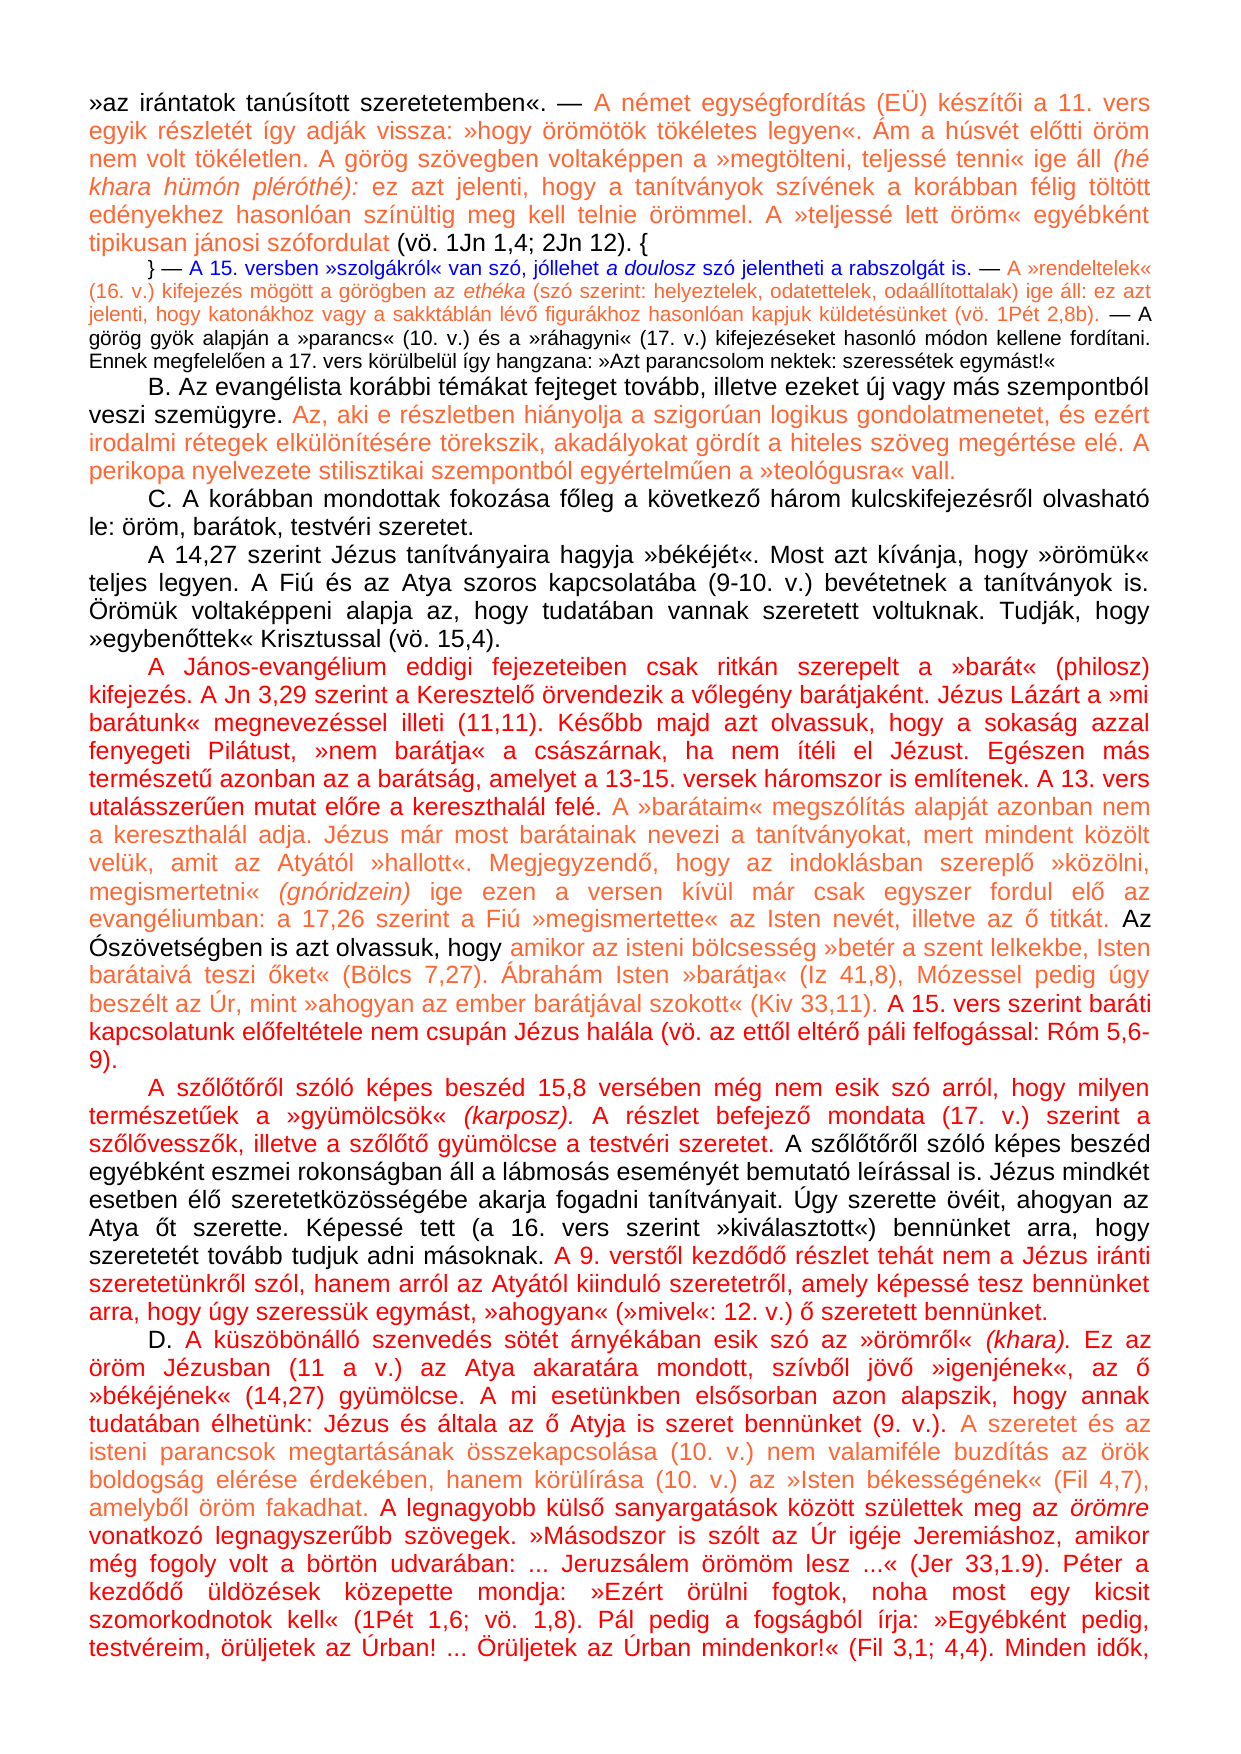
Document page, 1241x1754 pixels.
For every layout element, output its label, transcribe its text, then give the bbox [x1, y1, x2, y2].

text A János-evangélium eddigi fejezeteiben csak ritkán szerepelt a »barát« (philosz) kifejezés. A Jn 3,29 szerint a Keresztelő örvendezik a vőlegény barátjaként. Jézus Lázárt a »mi barátunk« megnevezéssel illeti (11,11). Később majd azt olvassuk, hogy a sokaság azzal fenyegeti Pilátust, »nem barátja« a császárnak, ha nem ítéli el Jézust. Egészen más természetű azonban az a barátság, amelyet a 13-15. versek háromszor is említenek. A 13. vers utalásszerűen mutat előre a kereszthalál felé. A »barátaim« megszólítás alapját azonban nem a kereszthalál adja. Jézus már most barátainak nevezi a tanítványokat, mert mindent közölt velük, amit az Atyától »hallott«. Megjegyzendő, hogy az indoklásban szereplő »közölni, megismertetni« (gnóridzein) ige ezen a versen kívül már csak egyszer fordul elő az evangéliumban: a 17,26 szerint a Fiú »megismertette« az Isten nevét, illetve az ő titkát. Az Ószövetségben is azt olvassuk, hogy amikor az isteni bölcsesség »betér a szent lelkekbe, Isten barátaivá teszi őket« (Bölcs 7,27). Ábrahám Isten »barátja« (Iz 41,8), Mózessel pedig úgy beszélt az Úr, mint »ahogyan az ember barátjával szokott« (Kiv 33,11). A 15. vers szerint baráti kapcsolatunk előfeltétele nem csupán Jézus halála (vö. az ettől eltérő páli felfogással: Róm 5,6-9). [88, 653, 1152, 1073]
text »az irántatok tanúsított szeretetemben«. — A német egységfordítás (EÜ) készítői a 11. vers egyik részletét így adják vissza: »hogy örömötök tökéletes legyen«. Ám a húsvét előtti öröm nem volt tökéletlen. A görög szövegben voltaképpen a »megtölteni, teljessé tenni« ige áll (hé khara hümón pléróthé): ez azt jelenti, hogy a tanítványok szívének a korábban félig töltött edényekhez hasonlóan színültig meg kell telnie örömmel. A »teljessé lett öröm« egyébként tipikusan jánosi szófordulat (vö. 1Jn 1,4; 2Jn 12). { [88, 88, 1152, 257]
text D. A küszöbönálló szenvedés sötét árnyékában esik szó az »örömről« (khara). Ez az öröm Jézusban (11 a v.) az Atya akaratára mondott, szívből jövő »igenjének«, az ő »békéjének« (14,27) gyümölcse. A mi esetünkben elsősorban azon alapszik, hogy annak tudatában élhetünk: Jézus és általa az ő Atyja is szeret bennünket (9. v.). A szeretet és az isteni parancsok megtartásának összekapcsolása (10. v.) nem valamiféle buzdítás az örök boldogság elérése érdekében, hanem körülírása (10. v.) az »Isten békességének« (Fil 4,7), amelyből öröm fakadhat. A legnagyobb külső sanyargatások között születtek meg az örömre vonatkozó legnagyszerűbb szövegek. »Másodszor is szólt az Úr igéje Jeremiáshoz, amikor még fogoly volt a börtön udvarában: ... Jeruzsálem örömöm lesz ...« (Jer 33,1.9). Péter a kezdődő üldözések közepette mondja: »Ezért örülni fogtok, noha most egy kicsit szomorkodnotok kell« (1Pét 1,6; vö. 1,8). Pál pedig a fogságból írja: »Egyébként pedig, testvéreim, örüljetek az Úrban! ... Örüljetek az Úrban mindenkor!« (Fil 3,1; 4,4). Minden idők, [88, 1326, 1152, 1662]
text A szőlőtőről szóló képes beszéd 15,8 versében még nem esik szó arról, hogy milyen természetűek a »gyümölcsök« (karposz). A részlet befejező mondata (17. v.) szerint a szőlővesszők, illetve a szőlőtő gyümölcse a testvéri szeretet. A szőlőtőről szóló képes beszéd egyébként eszmei rokonságban áll a lábmosás eseményét bemutató leírással is. Jézus mindkét esetben élő szeretetközösségébe akarja fogadni tanítványait. Úgy szerette övéit, ahogyan az Atya őt szerette. Képessé tett (a 16. vers szerint »kiválasztott«) bennünket arra, hogy szeretetét tovább tudjuk adni másoknak. A 9. verstől kezdődő részlet tehát nem a Jézus iránti szeretetünkről szól, hanem arról az Atyától kiinduló szeretetről, amely képessé tesz bennünket arra, hogy úgy szeressük egymást, »ahogyan« (»mivel«: 12. v.) ő szeretett bennünket. [88, 1073, 1152, 1326]
text A 14,27 szerint Jézus tanítványaira hagyja »békéjét«. Most azt kívánja, hogy »örömük« teljes legyen. A Fiú és az Atya szoros kapcsolatába (9-10. v.) bevétetnek a tanítványok is. Örömük voltaképpeni alapja az, hogy tudatában vannak szeretett voltuknak. Tudják, hogy »egybenőttek« Krisztussal (vö. 15,4). [88, 541, 1152, 653]
text B. Az evangélista korábbi témákat fejteget tovább, illetve ezeket új vagy más szempontból veszi szemügyre. Az, aki e részletben hiányolja a szigorúan logikus gondolatmenetet, és ezért irodalmi rétegek elkülönítésére törekszik, akadályokat gördít a hiteles szöveg megértése elé. A perikopa nyelvezete stilisztikai szempontból egyértelműen a »teológusra« vall. [88, 373, 1152, 485]
text } — A 15. versben »szolgákról« van szó, jóllehet a doulosz szó jelentheti a rabszolgát is. — A »rendeltelek« (16. v.) kifejezés mögött a görögben az ethéka (szó szerint: helyeztelek, odatettelek, odaállítottalak) ige áll: ez azt jelenti, hogy katonákhoz vagy a sakktáblán lévő figurákhoz hasonlóan kapjuk küldetésünket (vö. 1Pét 2,8b). — A görög gyök alapján a »parancs« (10. v.) és a »ráhagyni« (17. v.) kifejezéseket hasonló módon kellene fordítani. Ennek megfelelően a 17. vers körülbelül így hangzana: »Azt parancsolom nektek: szeressétek egymást!« [88, 257, 1152, 373]
text C. A korábban mondottak fokozása főleg a következő három kulcskifejezésről olvasható le: öröm, barátok, testvéri szeretet. [88, 485, 1152, 541]
